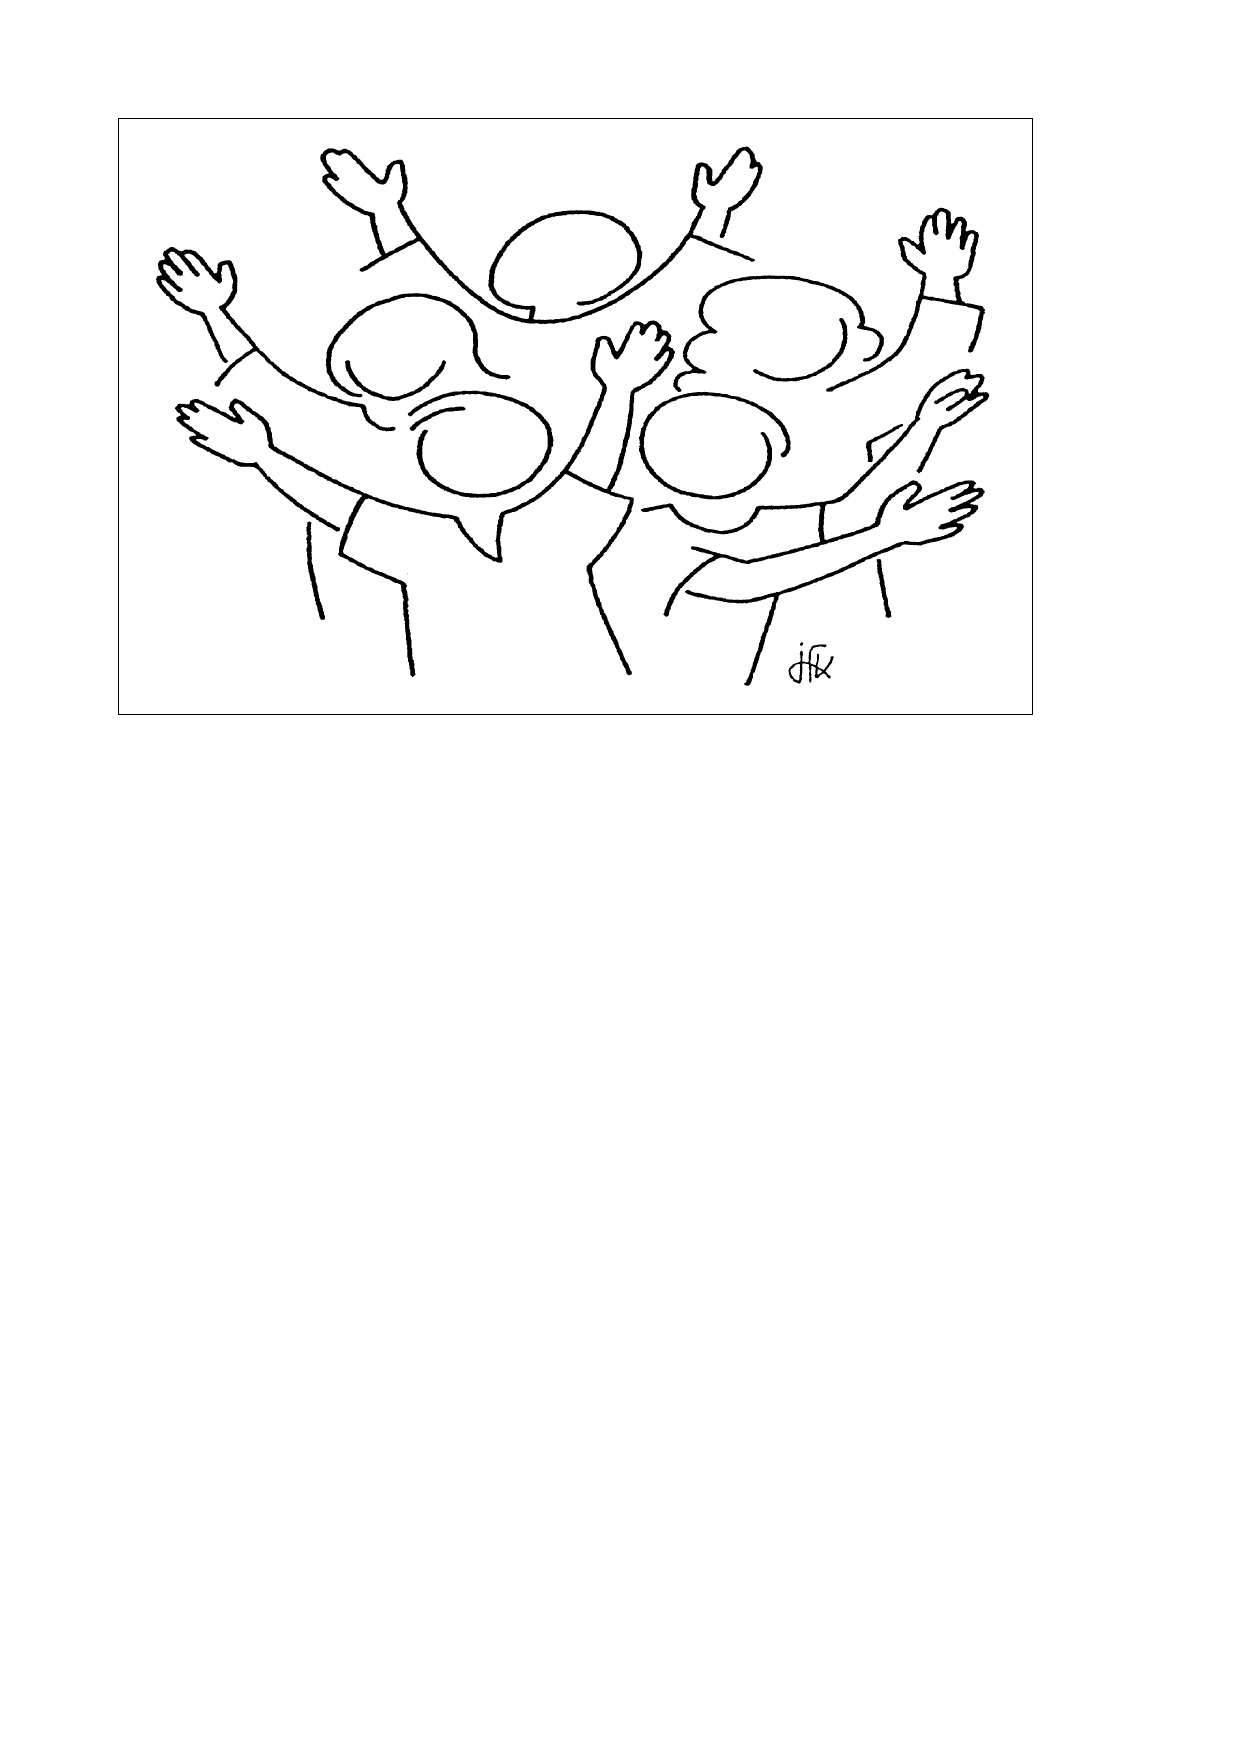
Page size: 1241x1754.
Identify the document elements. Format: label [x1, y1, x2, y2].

picture [134, 127, 1017, 706]
